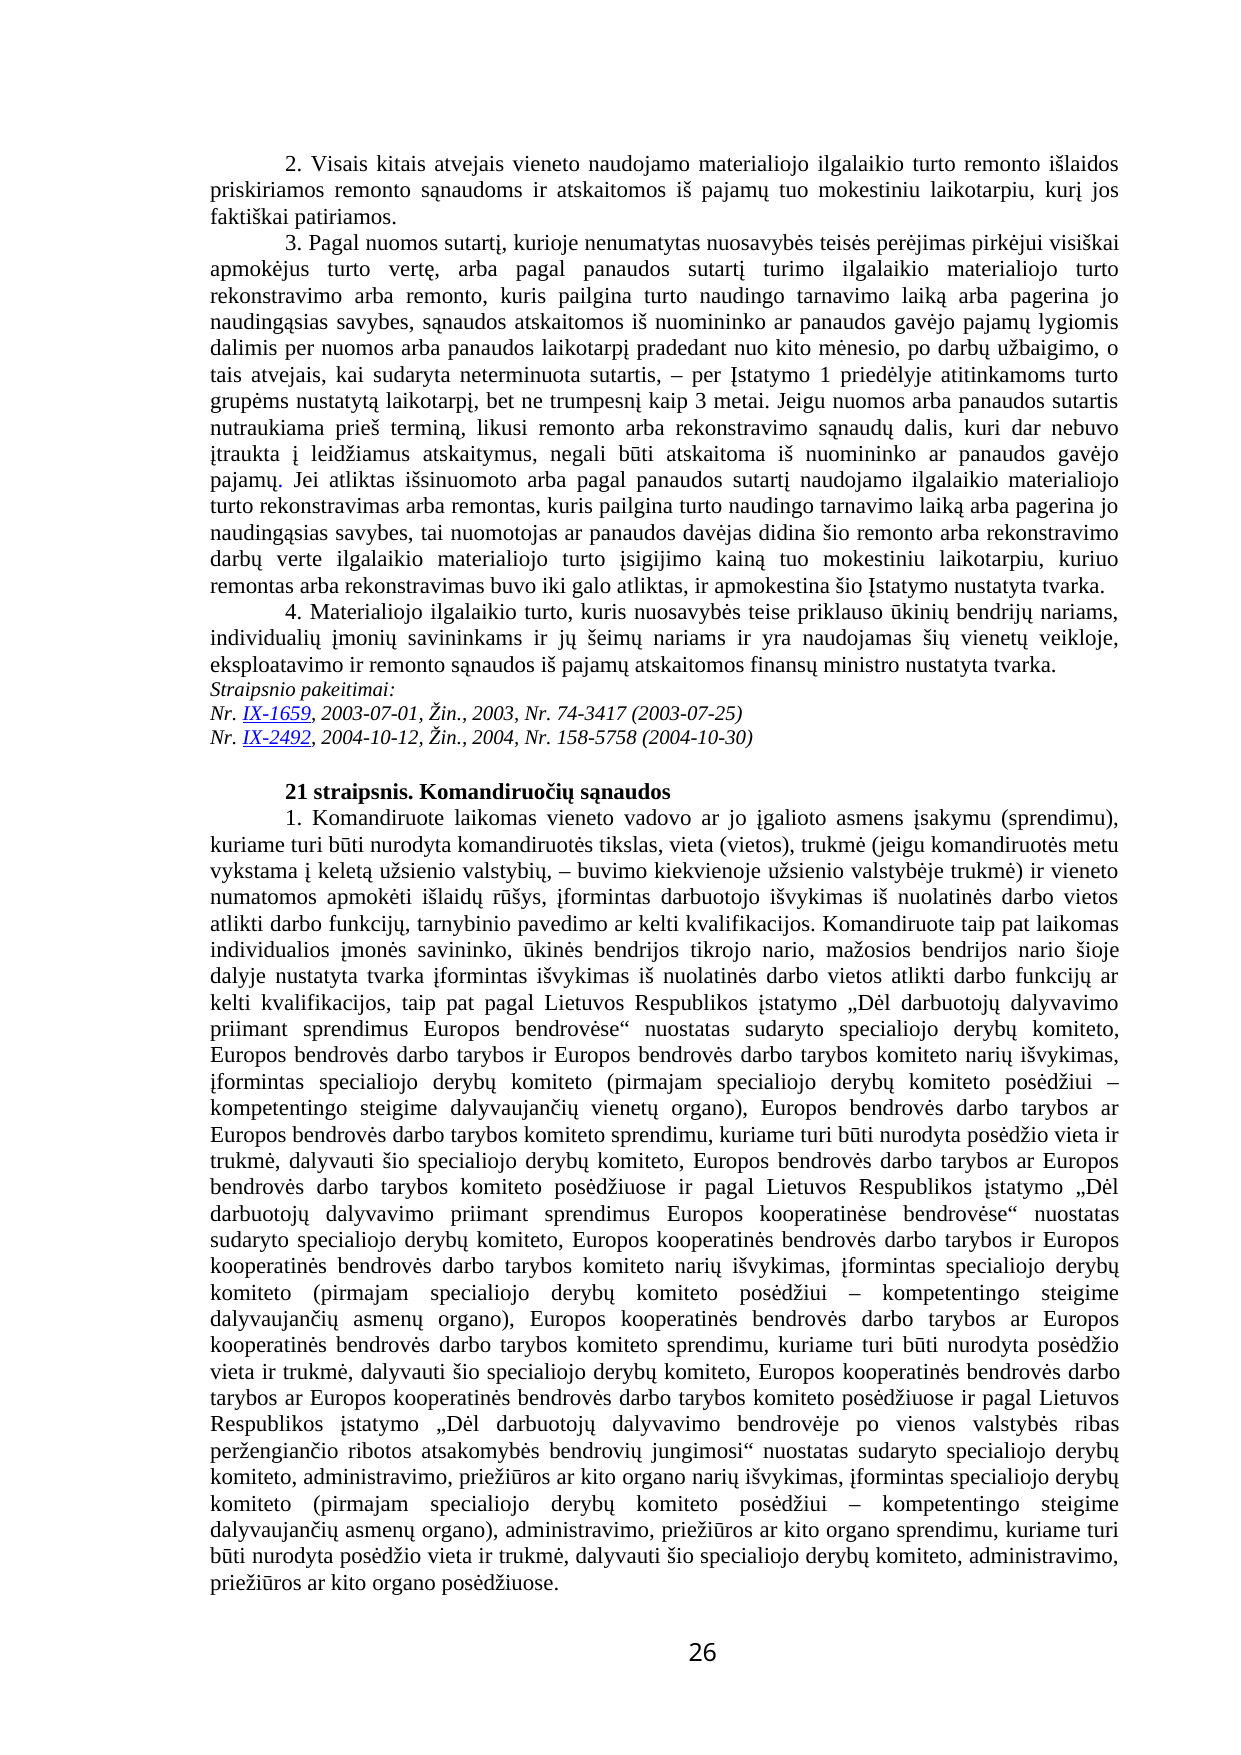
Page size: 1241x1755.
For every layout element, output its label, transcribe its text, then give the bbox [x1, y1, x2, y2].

text Nr. IX-2492, 2004-10-12, Žin., 2004, Nr. 158-5758 (2004-10-30) [210, 725, 1120, 749]
text 2. Visais kitais atvejais vieneto naudojamo materialiojo ilgalaikio turto remonto išlaidos priskiriamos remonto sąnaudoms ir atskaitomos iš pajamų tuo mokestiniu laikotarpiu, kurį jos faktiškai patiriamos. [210, 150, 1120, 229]
text 4. Materialiojo ilgalaikio turto, kuris nuosavybės teise priklauso ūkinių bendrijų nariams, individualių įmonių savininkams ir jų šeimų nariams ir yra naudojamas šių vienetų veikloje, eksploatavimo ir remonto sąnaudos iš pajamų atskaitomos finansų ministro nustatyta tvarka. [210, 598, 1120, 677]
subtitle 21 straipsnis. Komandiruočių sąnaudos [210, 778, 1120, 804]
text 1. Komandiruote laikomas vieneto vadovo ar jo įgalioto asmens įsakymu (sprendimu), kuriame turi būti nurodyta komandiruotės tikslas, vieta (vietos), trukmė (jeigu komandiruotės metu vykstama į keletą užsienio valstybių, – buvimo kiekvienoje užsienio valstybėje trukmė) ir vieneto numatomos apmokėti išlaidų rūšys, įformintas darbuotojo išvykimas iš nuolatinės darbo vietos atlikti darbo funkcijų, tarnybinio pavedimo ar kelti kvalifikacijos. Komandiruote taip pat laikomas individualios įmonės savininko, ūkinės bendrijos tikrojo nario, mažosios bendrijos nario šioje dalyje nustatyta tvarka įformintas išvykimas iš nuolatinės darbo vietos atlikti darbo funkcijų ar kelti kvalifikacijos, taip pat pagal Lietuvos Respublikos įstatymo „Dėl darbuotojų dalyvavimo priimant sprendimus Europos bendrovėse“ nuostatas sudaryto specialiojo derybų komiteto, Europos bendrovės darbo tarybos ir Europos bendrovės darbo tarybos komiteto narių išvykimas, įformintas specialiojo derybų komiteto (pirmajam specialiojo derybų komiteto posėdžiui – kompetentingo steigime dalyvaujančių vienetų organo), Europos bendrovės darbo tarybos ar Europos bendrovės darbo tarybos komiteto sprendimu, kuriame turi būti nurodyta posėdžio vieta ir trukmė, dalyvauti šio specialiojo derybų komiteto, Europos bendrovės darbo tarybos ar Europos bendrovės darbo tarybos komiteto posėdžiuose ir pagal Lietuvos Respublikos įstatymo „Dėl darbuotojų dalyvavimo priimant sprendimus Europos kooperatinėse bendrovėse“ nuostatas sudaryto specialiojo derybų komiteto, Europos kooperatinės bendrovės darbo tarybos ir Europos kooperatinės bendrovės darbo tarybos komiteto narių išvykimas, įformintas specialiojo derybų komiteto (pirmajam specialiojo derybų komiteto posėdžiui – kompetentingo steigime dalyvaujančių asmenų organo), Europos kooperatinės bendrovės darbo tarybos ar Europos kooperatinės bendrovės darbo tarybos komiteto sprendimu, kuriame turi būti nurodyta posėdžio vieta ir trukmė, dalyvauti šio specialiojo derybų komiteto, Europos kooperatinės bendrovės darbo tarybos ar Europos kooperatinės bendrovės darbo tarybos komiteto posėdžiuose ir pagal Lietuvos Respublikos įstatymo „Dėl darbuotojų dalyvavimo bendrovėje po vienos valstybės ribas peržengiančio ribotos atsakomybės bendrovių jungimosi“ nuostatas sudaryto specialiojo derybų komiteto, administravimo, priežiūros ar kito organo narių išvykimas, įformintas specialiojo derybų komiteto (pirmajam specialiojo derybų komiteto posėdžiui – kompetentingo steigime dalyvaujančių asmenų organo), administravimo, priežiūros ar kito organo sprendimu, kuriame turi būti nurodyta posėdžio vieta ir trukmė, dalyvauti šio specialiojo derybų komiteto, administravimo, priežiūros ar kito organo posėdžiuose. [210, 804, 1120, 1595]
text Straipsnio pakeitimai: [210, 677, 1120, 701]
text 3. Pagal nuomos sutartį, kurioje nenumatytas nuosavybės teisės perėjimas pirkėjui visiškai apmokėjus turto vertę, arba pagal panaudos sutartį turimo ilgalaikio materialiojo turto rekonstravimo arba remonto, kuris pailgina turto naudingo tarnavimo laiką arba pagerina jo naudingąsias savybes, sąnaudos atskaitomos iš nuomininko ar panaudos gavėjo pajamų lygiomis dalimis per nuomos arba panaudos laikotarpį pradedant nuo kito mėnesio, po darbų užbaigimo, o tais atvejais, kai sudaryta neterminuota sutartis, – per Įstatymo 1 priedėlyje atitinkamoms turto grupėms nustatytą laikotarpį, bet ne trumpesnį kaip 3 metai. Jeigu nuomos arba panaudos sutartis nutraukiama prieš terminą, likusi remonto arba rekonstravimo sąnaudų dalis, kuri dar nebuvo įtraukta į leidžiamus atskaitymus, negali būti atskaitoma iš nuomininko ar panaudos gavėjo pajamų. Jei atliktas išsinuomoto arba pagal panaudos sutartį naudojamo ilgalaikio materialiojo turto rekonstravimas arba remontas, kuris pailgina turto naudingo tarnavimo laiką arba pagerina jo naudingąsias savybes, tai nuomotojas ar panaudos davėjas didina šio remonto arba rekonstravimo darbų verte ilgalaikio materialiojo turto įsigijimo kainą tuo mokestiniu laikotarpiu, kuriuo remontas arba rekonstravimas buvo iki galo atliktas, ir apmokestina šio Įstatymo nustatyta tvarka. [210, 229, 1120, 598]
text Nr. IX-1659, 2003-07-01, Žin., 2003, Nr. 74-3417 (2003-07-25) [210, 701, 1120, 725]
